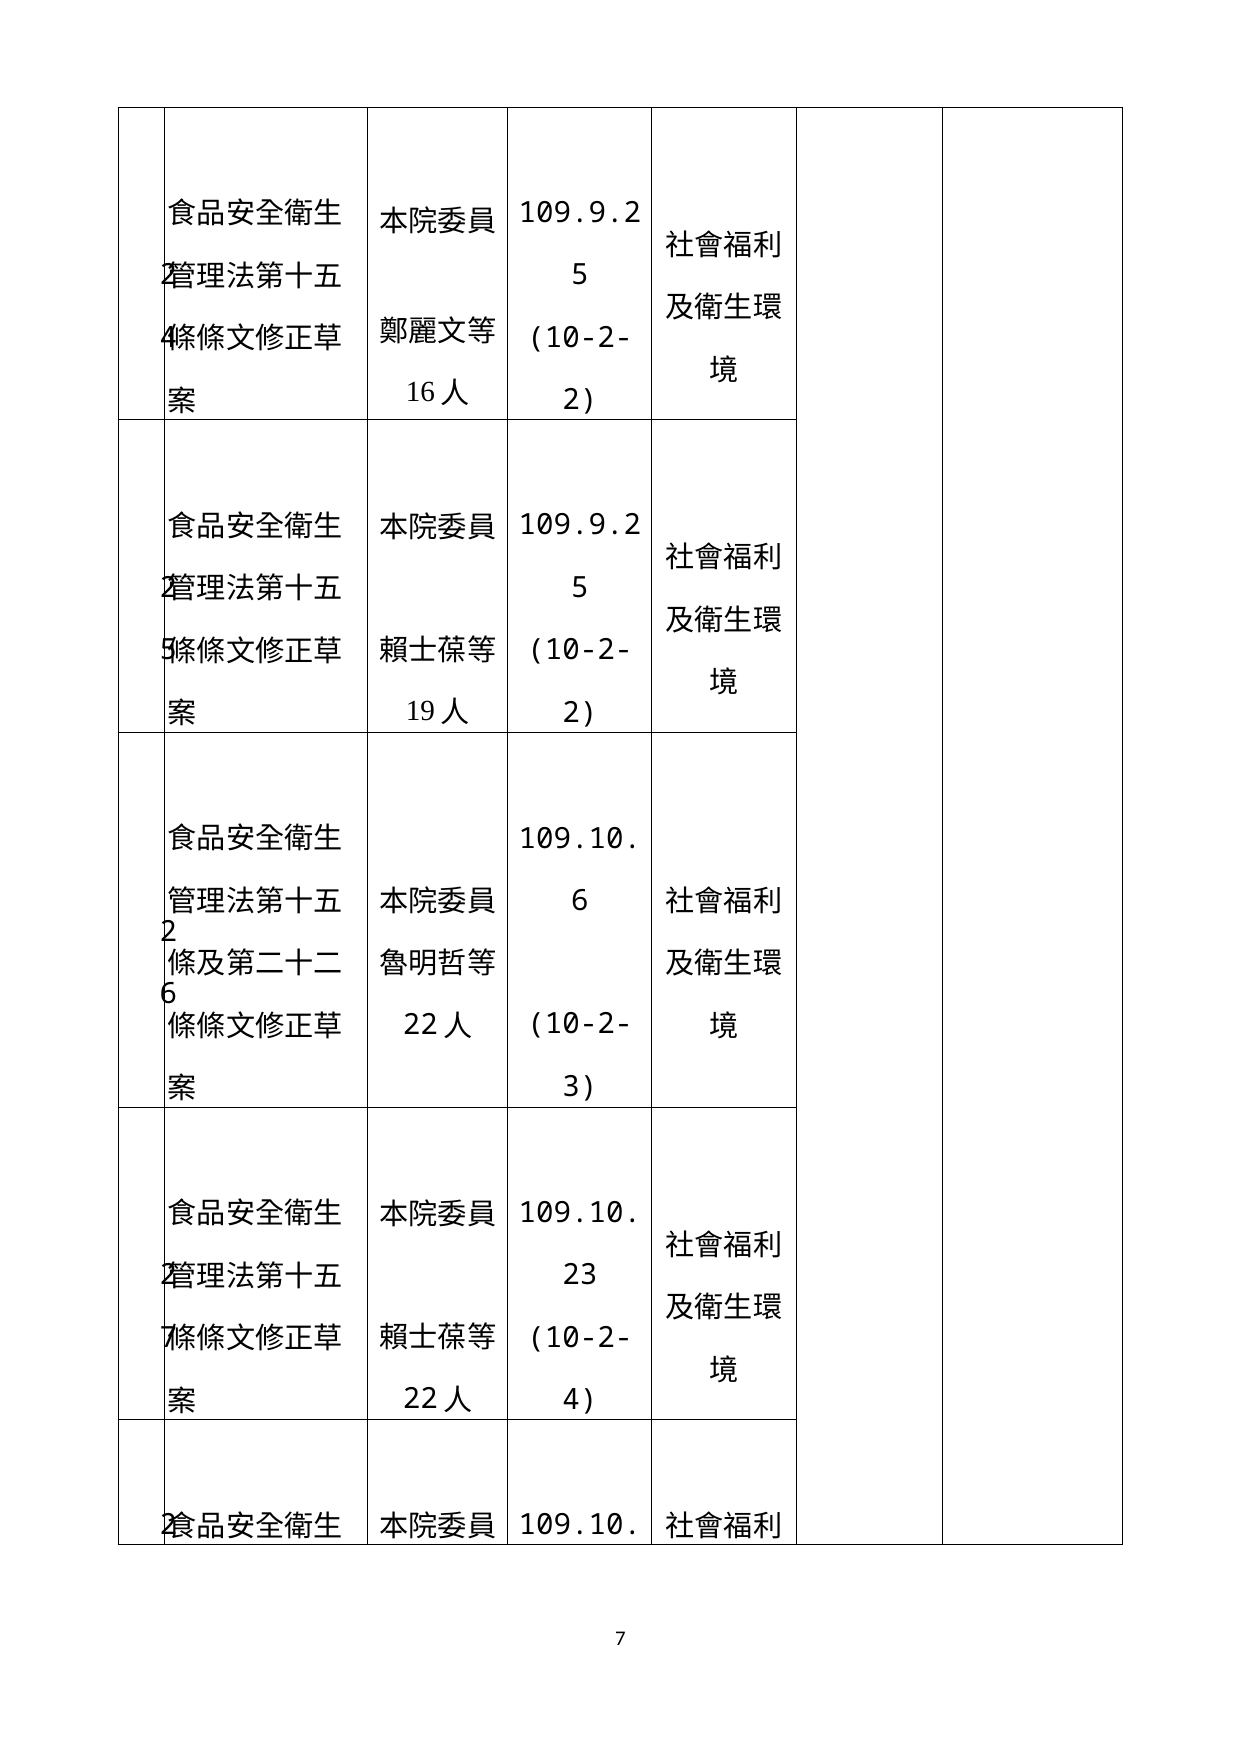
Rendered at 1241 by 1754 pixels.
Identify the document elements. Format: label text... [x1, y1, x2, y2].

table_cell [119, 420, 164, 732]
table_cell [119, 108, 164, 419]
table_cell 食品安全衛生管理法第十五條條文修正草案 [165, 420, 367, 732]
table_cell [119, 1108, 164, 1419]
table_cell [119, 1420, 164, 1544]
table_cell 109.9.25 (10-2-2) [508, 108, 651, 419]
table_cell 食品安全衛生管理法第十五條條文修正草案 [165, 1108, 367, 1419]
table_cell 109.10.23 (10-2-4) [508, 1108, 651, 1419]
table_cell 本院委員 鄭麗文等16人 [368, 108, 507, 419]
table_cell 109.10.6 (10-2-3) [508, 733, 651, 1107]
table_cell 食品安全衛生管理法第十五條條文修正草案 [165, 1420, 367, 1544]
table_cell 109.10. [508, 1420, 651, 1544]
table_cell [119, 733, 164, 1107]
table_cell 食品安全衛生管理法第十五條條文修正草案 [165, 108, 367, 419]
table_cell 社會福利及衛生環境 [652, 108, 796, 419]
table_cell 本院委員 賴士葆等22人 [368, 1108, 507, 1419]
table_cell 社會福利及衛生環境 [652, 733, 796, 1107]
table_cell 本院委員 賴士葆等19人 [368, 420, 507, 732]
table_cell [797, 108, 942, 1544]
table_cell 本院委員 [368, 1420, 507, 1544]
table_cell 社會福利及衛生環境 [652, 1108, 796, 1419]
table_cell 本院委員 魯明哲等22人 [368, 733, 507, 1107]
table_cell 社會福利 [652, 1420, 796, 1544]
table_cell 109.9.25 (10-2-2) [508, 420, 651, 732]
table_cell 食品安全衛生管理法第十五條及第二十二條條文修正草案 [165, 733, 367, 1107]
table_cell [943, 108, 1122, 1544]
table_cell 社會福利及衛生環境 [652, 420, 796, 732]
